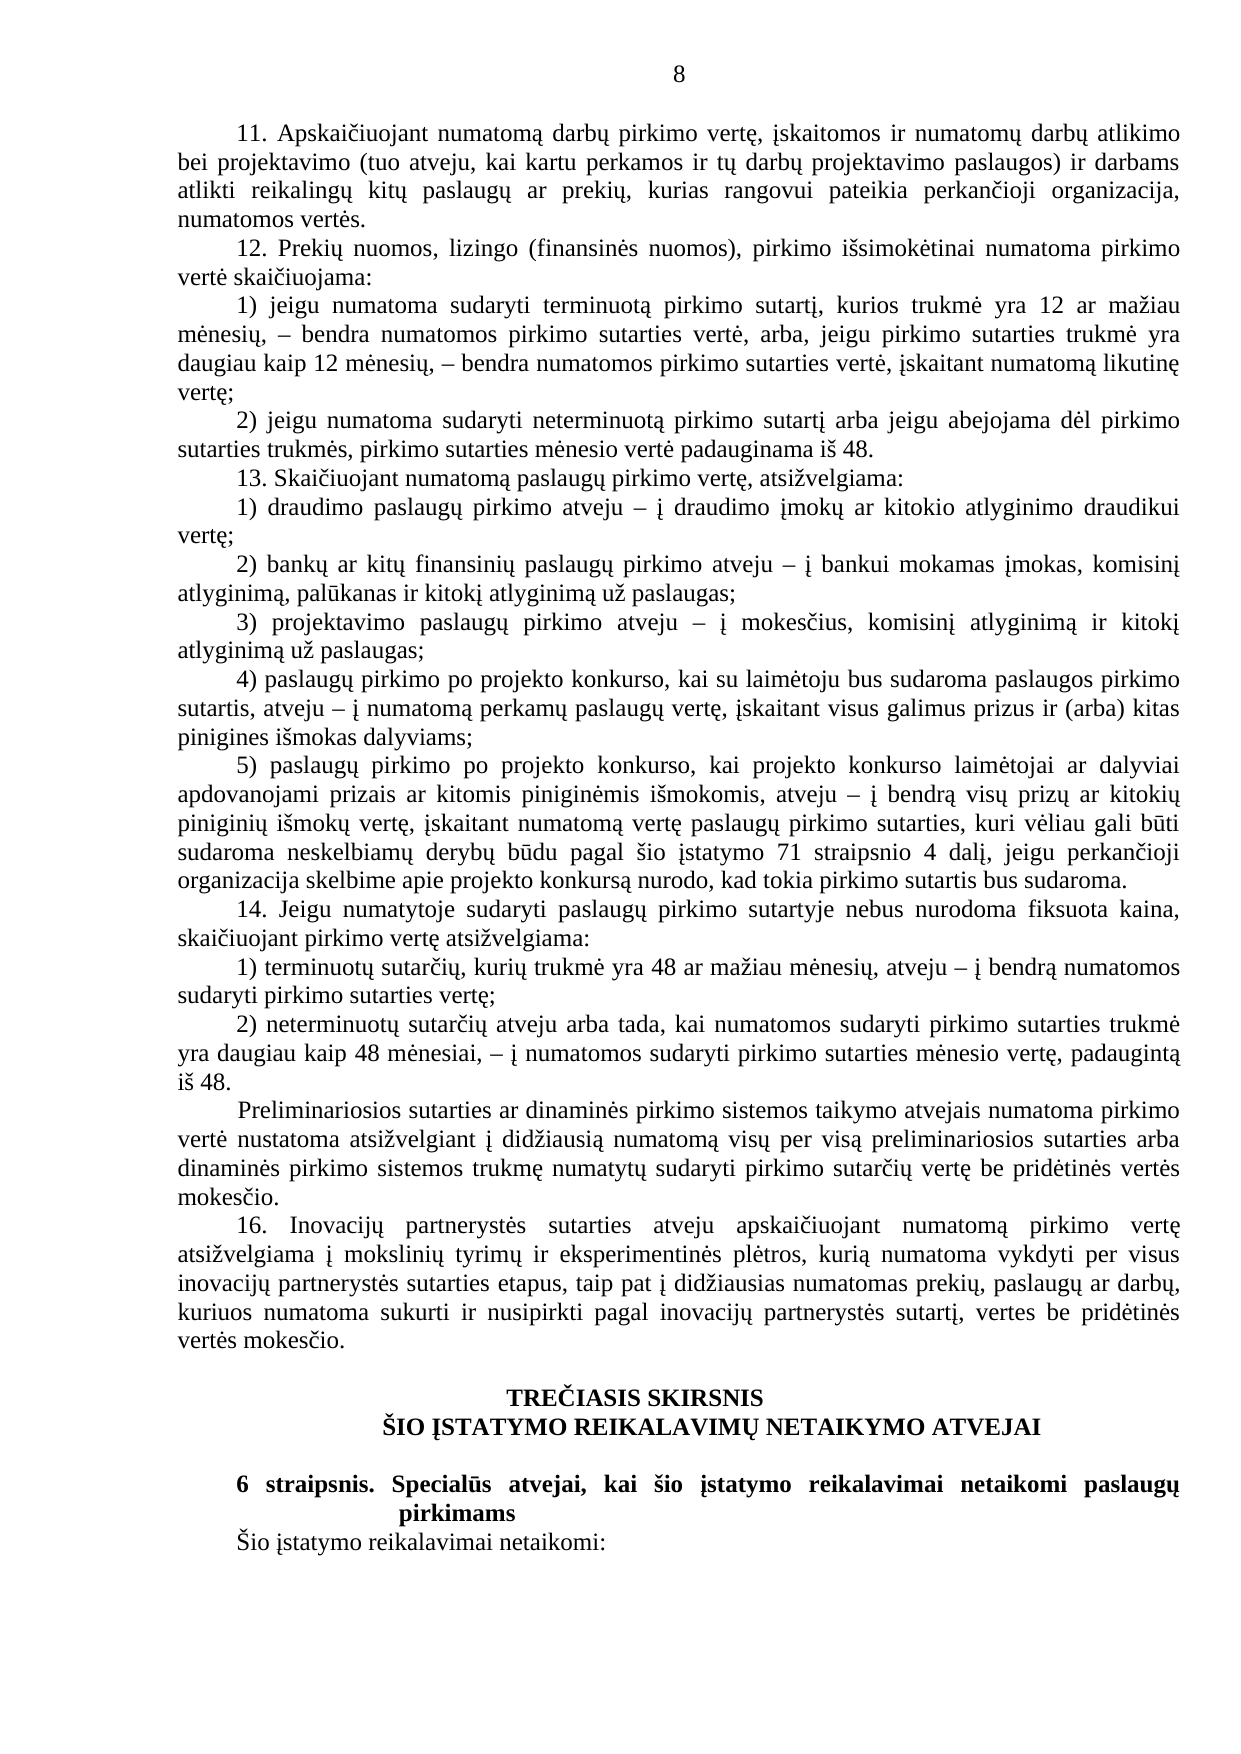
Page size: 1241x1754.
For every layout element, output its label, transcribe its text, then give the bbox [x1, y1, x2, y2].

text 4) paslaugų pirkimo po projekto konkurso, kai su laimėtoju bus sudaroma paslaugos pirkimo sutartis, atveju – į numatomą perkamų paslaugų vertę, įskaitant visus galimus prizus ir (arba) kitas pinigines išmokas dalyviams; [177, 664, 1181, 751]
text 1) jeigu numatoma sudaryti terminuotą pirkimo sutartį, kurios trukmė yra 12 ar mažiau mėnesių, – bendra numatomos pirkimo sutarties vertė, arba, jeigu pirkimo sutarties trukmė yra daugiau kaip 12 mėnesių, – bendra numatomos pirkimo sutarties vertė, įskaitant numatomą likutinę vertę; [177, 291, 1181, 406]
text Šio įstatymo reikalavimai netaikomi: [177, 1527, 1181, 1556]
text 11. Apskaičiuojant numatomą darbų pirkimo vertę, įskaitomos ir numatomų darbų atlikimo bei projektavimo (tuo atveju, kai kartu perkamos ir tų darbų projektavimo paslaugos) ir darbams atlikti reikalingų kitų paslaugų ar prekių, kurias rangovui pateikia perkančioji organizacija, numatomos vertės. [177, 118, 1181, 233]
text 16. Inovacijų partnerystės sutarties atveju apskaičiuojant numatomą pirkimo vertę atsižvelgiama į mokslinių tyrimų ir eksperimentinės plėtros, kurią numatoma vykdyti per visus inovacijų partnerystės sutarties etapus, taip pat į didžiausias numatomas prekių, paslaugų ar darbų, kuriuos numatoma sukurti ir nusipirkti pagal inovacijų partnerystės sutartį, vertes be pridėtinės vertės mokesčio. [177, 1211, 1181, 1354]
text 2) neterminuotų sutarčių atveju arba tada, kai numatomos sudaryti pirkimo sutarties trukmė yra daugiau kaip 48 mėnesiai, – į numatomos sudaryti pirkimo sutarties mėnesio vertę, padaugintą iš 48. [177, 1009, 1181, 1096]
text 2) bankų ar kitų finansinių paslaugų pirkimo atveju – į bankui mokamas įmokas, komisinį atlyginimą, palūkanas ir kitokį atlyginimą už paslaugas; [177, 549, 1181, 607]
text TREČIASIS SKIRSNIS [447, 1383, 1181, 1412]
text 12. Prekių nuomos, lizingo (finansinės nuomos), pirkimo išsimokėtinai numatoma pirkimo vertė skaičiuojama: [177, 233, 1181, 291]
text 13. Skaičiuojant numatomą paslaugų pirkimo vertę, atsižvelgiama: [177, 463, 1181, 492]
text 1) draudimo paslaugų pirkimo atveju – į draudimo įmokų ar kitokio atlyginimo draudikui vertę; [177, 492, 1181, 549]
text 6 straipsnis. Specialūs atvejai, kai šio įstatymo reikalavimai netaikomi paslaugų pirkimams [236, 1469, 1181, 1527]
text 14. Jeigu numatytoje sudaryti paslaugų pirkimo sutartyje nebus nurodoma fiksuota kaina, skaičiuojant pirkimo vertę atsižvelgiama: [177, 894, 1181, 952]
text 2) jeigu numatoma sudaryti neterminuotą pirkimo sutartį arba jeigu abejojama dėl pirkimo sutarties trukmės, pirkimo sutarties mėnesio vertė padauginama iš 48. [177, 406, 1181, 463]
text šio įstatymo reikalavimų netaikymo Atvejai [177, 1412, 1181, 1441]
text 15. Preliminariosios sutarties ar dinaminės pirkimo sistemos taikymo atvejais numatoma pirkimo vertė nustatoma atsižvelgiant į didžiausią numatomą visų per visą preliminariosios sutarties arba dinaminės pirkimo sistemos trukmę numatytų sudaryti pirkimo sutarčių vertę be pridėtinės vertės mokesčio. [177, 1096, 1181, 1211]
text 3) projektavimo paslaugų pirkimo atveju – į mokesčius, komisinį atlyginimą ir kitokį atlyginimą už paslaugas; [177, 607, 1181, 664]
text 1) terminuotų sutarčių, kurių trukmė yra 48 ar mažiau mėnesių, atveju – į bendrą numatomos sudaryti pirkimo sutarties vertę; [177, 952, 1181, 1009]
text 5) paslaugų pirkimo po projekto konkurso, kai projekto konkurso laimėtojai ar dalyviai apdovanojami prizais ar kitomis piniginėmis išmokomis, atveju – į bendrą visų prizų ar kitokių piniginių išmokų vertę, įskaitant numatomą vertę paslaugų pirkimo sutarties, kuri vėliau gali būti sudaroma neskelbiamų derybų būdu pagal šio įstatymo 71 straipsnio 4 dalį, jeigu perkančioji organizacija skelbime apie projekto konkursą nurodo, kad tokia pirkimo sutartis bus sudaroma. [177, 751, 1181, 894]
